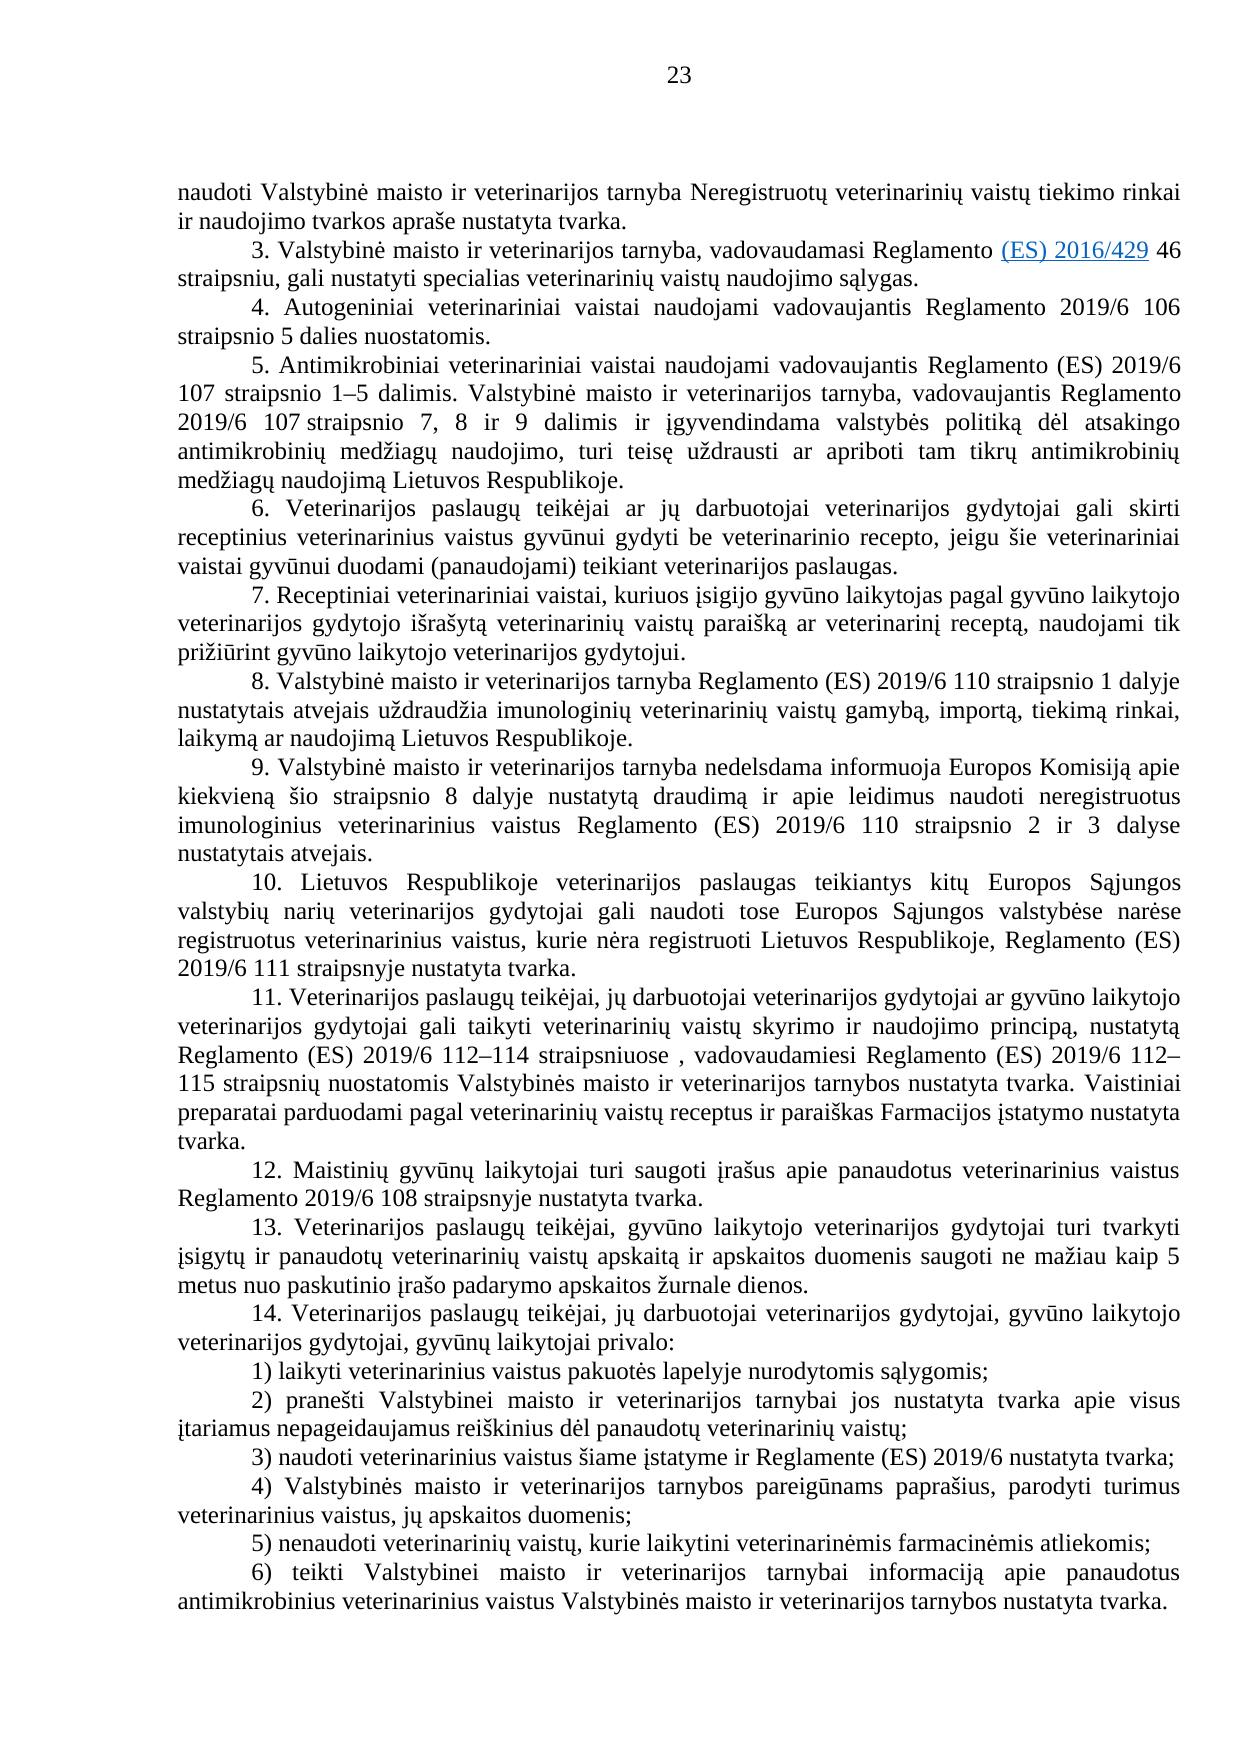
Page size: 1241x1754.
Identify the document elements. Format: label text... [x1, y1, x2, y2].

text 14. Veterinarijos paslaugų teikėjai, jų darbuotojai veterinarijos gydytojai, gyvūno laikytojo veterinarijos gydytojai, gyvūnų laikytojai privalo: [177, 1298, 1181, 1356]
text naudoti Valstybinė maisto ir veterinarijos tarnyba Neregistruotų veterinarinių vaistų tiekimo rinkai ir naudojimo tvarkos apraše nustatyta tvarka. [177, 177, 1181, 235]
text 9. Valstybinė maisto ir veterinarijos tarnyba nedelsdama informuoja Europos Komisiją apie kiekvieną šio straipsnio 8 dalyje nustatytą draudimą ir apie leidimus naudoti neregistruotus imunologinius veterinarinius vaistus Reglamento (ES) 2019/6 110 straipsnio 2 ir 3 dalyse nustatytais atvejais. [177, 752, 1181, 867]
text 6) teikti Valstybinei maisto ir veterinarijos tarnybai informaciją apie panaudotus antimikrobinius veterinarinius vaistus Valstybinės maisto ir veterinarijos tarnybos nustatyta tvarka. [177, 1557, 1181, 1615]
text 5) nenaudoti veterinarinių vaistų, kurie laikytini veterinarinėmis farmacinėmis atliekomis; [177, 1528, 1181, 1557]
text 4) Valstybinės maisto ir veterinarijos tarnybos pareigūnams paprašius, parodyti turimus veterinarinius vaistus, jų apskaitos duomenis; [177, 1471, 1181, 1528]
text 7. Receptiniai veterinariniai vaistai, kuriuos įsigijo gyvūno laikytojas pagal gyvūno laikytojo veterinarijos gydytojo išrašytą veterinarinių vaistų paraišką ar veterinarinį receptą, naudojami tik prižiūrint gyvūno laikytojo veterinarijos gydytojui. [177, 580, 1181, 666]
text 12. Maistinių gyvūnų laikytojai turi saugoti įrašus apie panaudotus veterinarinius vaistus Reglamento 2019/6 108 straipsnyje nustatyta tvarka. [177, 1155, 1181, 1212]
text 6. Veterinarijos paslaugų teikėjai ar jų darbuotojai veterinarijos gydytojai gali skirti receptinius veterinarinius vaistus gyvūnui gydyti be veterinarinio recepto, jeigu šie veterinariniai vaistai gyvūnui duodami (panaudojami) teikiant veterinarijos paslaugas. [177, 493, 1181, 580]
text 2) pranešti Valstybinei maisto ir veterinarijos tarnybai jos nustatyta tvarka apie visus įtariamus nepageidaujamus reiškinius dėl panaudotų veterinarinių vaistų; [177, 1385, 1181, 1442]
text 10. Lietuvos Respublikoje veterinarijos paslaugas teikiantys kitų Europos Sąjungos valstybių narių veterinarijos gydytojai gali naudoti tose Europos Sąjungos valstybėse narėse registruotus veterinarinius vaistus, kurie nėra registruoti Lietuvos Respublikoje, Reglamento (ES) 2019/6 111 straipsnyje nustatyta tvarka. [177, 867, 1181, 982]
text 8. Valstybinė maisto ir veterinarijos tarnyba Reglamento (ES) 2019/6 110 straipsnio 1 dalyje nustatytais atvejais uždraudžia imunologinių veterinarinių vaistų gamybą, importą, tiekimą rinkai, laikymą ar naudojimą Lietuvos Respublikoje. [177, 666, 1181, 752]
text 11. Veterinarijos paslaugų teikėjai, jų darbuotojai veterinarijos gydytojai ar gyvūno laikytojo veterinarijos gydytojai gali taikyti veterinarinių vaistų skyrimo ir naudojimo principą, nustatytą Reglamento (ES) 2019/6 112–114 straipsniuose , vadovaudamiesi Reglamento (ES) 2019/6 112–115 straipsnių nuostatomis Valstybinės maisto ir veterinarijos tarnybos nustatyta tvarka. Vaistiniai preparatai parduodami pagal veterinarinių vaistų receptus ir paraiškas Farmacijos įstatymo nustatyta tvarka. [177, 982, 1181, 1155]
text 4. Autogeniniai veterinariniai vaistai naudojami vadovaujantis Reglamento 2019/6 106 straipsnio 5 dalies nuostatomis. [177, 292, 1181, 350]
text 5. Antimikrobiniai veterinariniai vaistai naudojami vadovaujantis Reglamento (ES) 2019/6 107 straipsnio 1–5 dalimis. Valstybinė maisto ir veterinarijos tarnyba, vadovaujantis Reglamento 2019/6 107 straipsnio 7, 8 ir 9 dalimis ir įgyvendindama valstybės politiką dėl atsakingo antimikrobinių medžiagų naudojimo, turi teisę uždrausti ar apriboti tam tikrų antimikrobinių medžiagų naudojimą Lietuvos Respublikoje. [177, 350, 1181, 493]
text 3) naudoti veterinarinius vaistus šiame įstatyme ir Reglamente (ES) 2019/6 nustatyta tvarka; [177, 1442, 1181, 1471]
text 13. Veterinarijos paslaugų teikėjai, gyvūno laikytojo veterinarijos gydytojai turi tvarkyti įsigytų ir panaudotų veterinarinių vaistų apskaitą ir apskaitos duomenis saugoti ne mažiau kaip 5 metus nuo paskutinio įrašo padarymo apskaitos žurnale dienos. [177, 1212, 1181, 1298]
text 1) laikyti veterinarinius vaistus pakuotės lapelyje nurodytomis sąlygomis; [177, 1356, 1181, 1385]
text 3. Valstybinė maisto ir veterinarijos tarnyba, vadovaudamasi Reglamento (ES) 2016/429 46 straipsniu, gali nustatyti specialias veterinarinių vaistų naudojimo sąlygas. [177, 235, 1181, 292]
